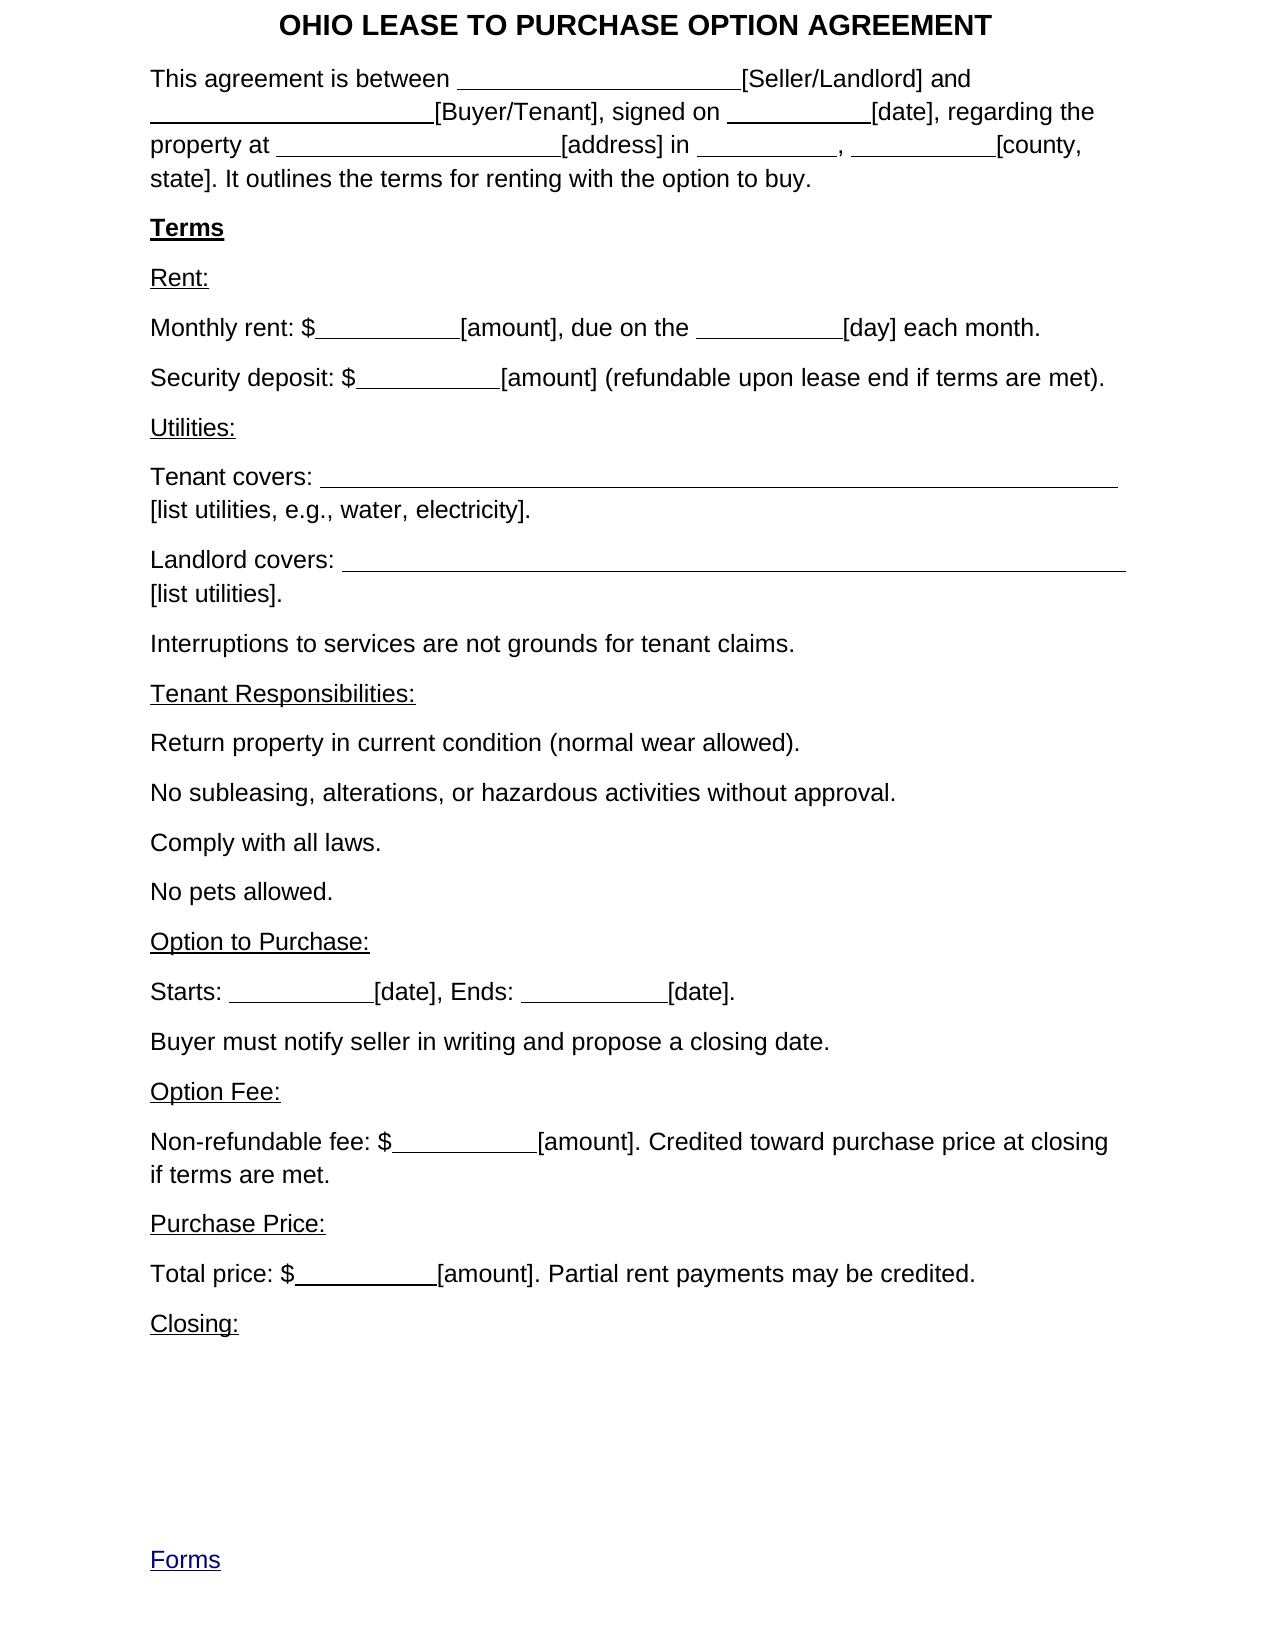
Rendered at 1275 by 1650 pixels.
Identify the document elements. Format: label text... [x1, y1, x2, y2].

title OHIO LEASE TO PURCHASE OPTION AGREEMENT [150, 8, 1121, 42]
text [Buyer/Tenant], signed on [date], regarding the property at [address] in , [county, state]. It outlines the terms for renting with the option to buy. [150, 97, 1096, 192]
text Option to Purchase: [150, 927, 371, 956]
text Monthly rent: $ [amount], due on the [day] each month. Security deposit: $ [amount] (refundable upon lease end if terms are met). Utilities: [150, 313, 1107, 441]
text Buyer must notify seller in writing and propose a closing date. Option Fee: [150, 1027, 866, 1106]
text Total price: $ [amount]. Partial rent payments may be credited. Closing: [150, 1259, 977, 1338]
text Interruptions to services are not grounds for tenant claims. Tenant Responsibilities: [150, 629, 866, 707]
text [list utilities]. [150, 579, 1162, 608]
text No pets allowed. [150, 877, 371, 906]
text Tenant covers: [150, 462, 1162, 491]
text No subleasing, alterations, or hazardous activities without approval. Comply with all laws. [150, 778, 975, 856]
text Return property in current condition (normal wear allowed). [150, 728, 1162, 757]
text Non-refundable fee: $ [amount]. Credited toward purchase price at closing if terms are met. [150, 1127, 1110, 1188]
text Rent: [150, 263, 1162, 292]
text Landlord covers: [150, 546, 1162, 574]
text [list utilities, e.g., water, electricity]. [150, 496, 1162, 524]
subtitle Terms [150, 213, 1162, 242]
text This agreement is between [Seller/Landlord] and [150, 64, 1162, 93]
text Purchase Price: [150, 1209, 1162, 1238]
text Starts: [date], Ends: [date]. [150, 977, 1162, 1006]
